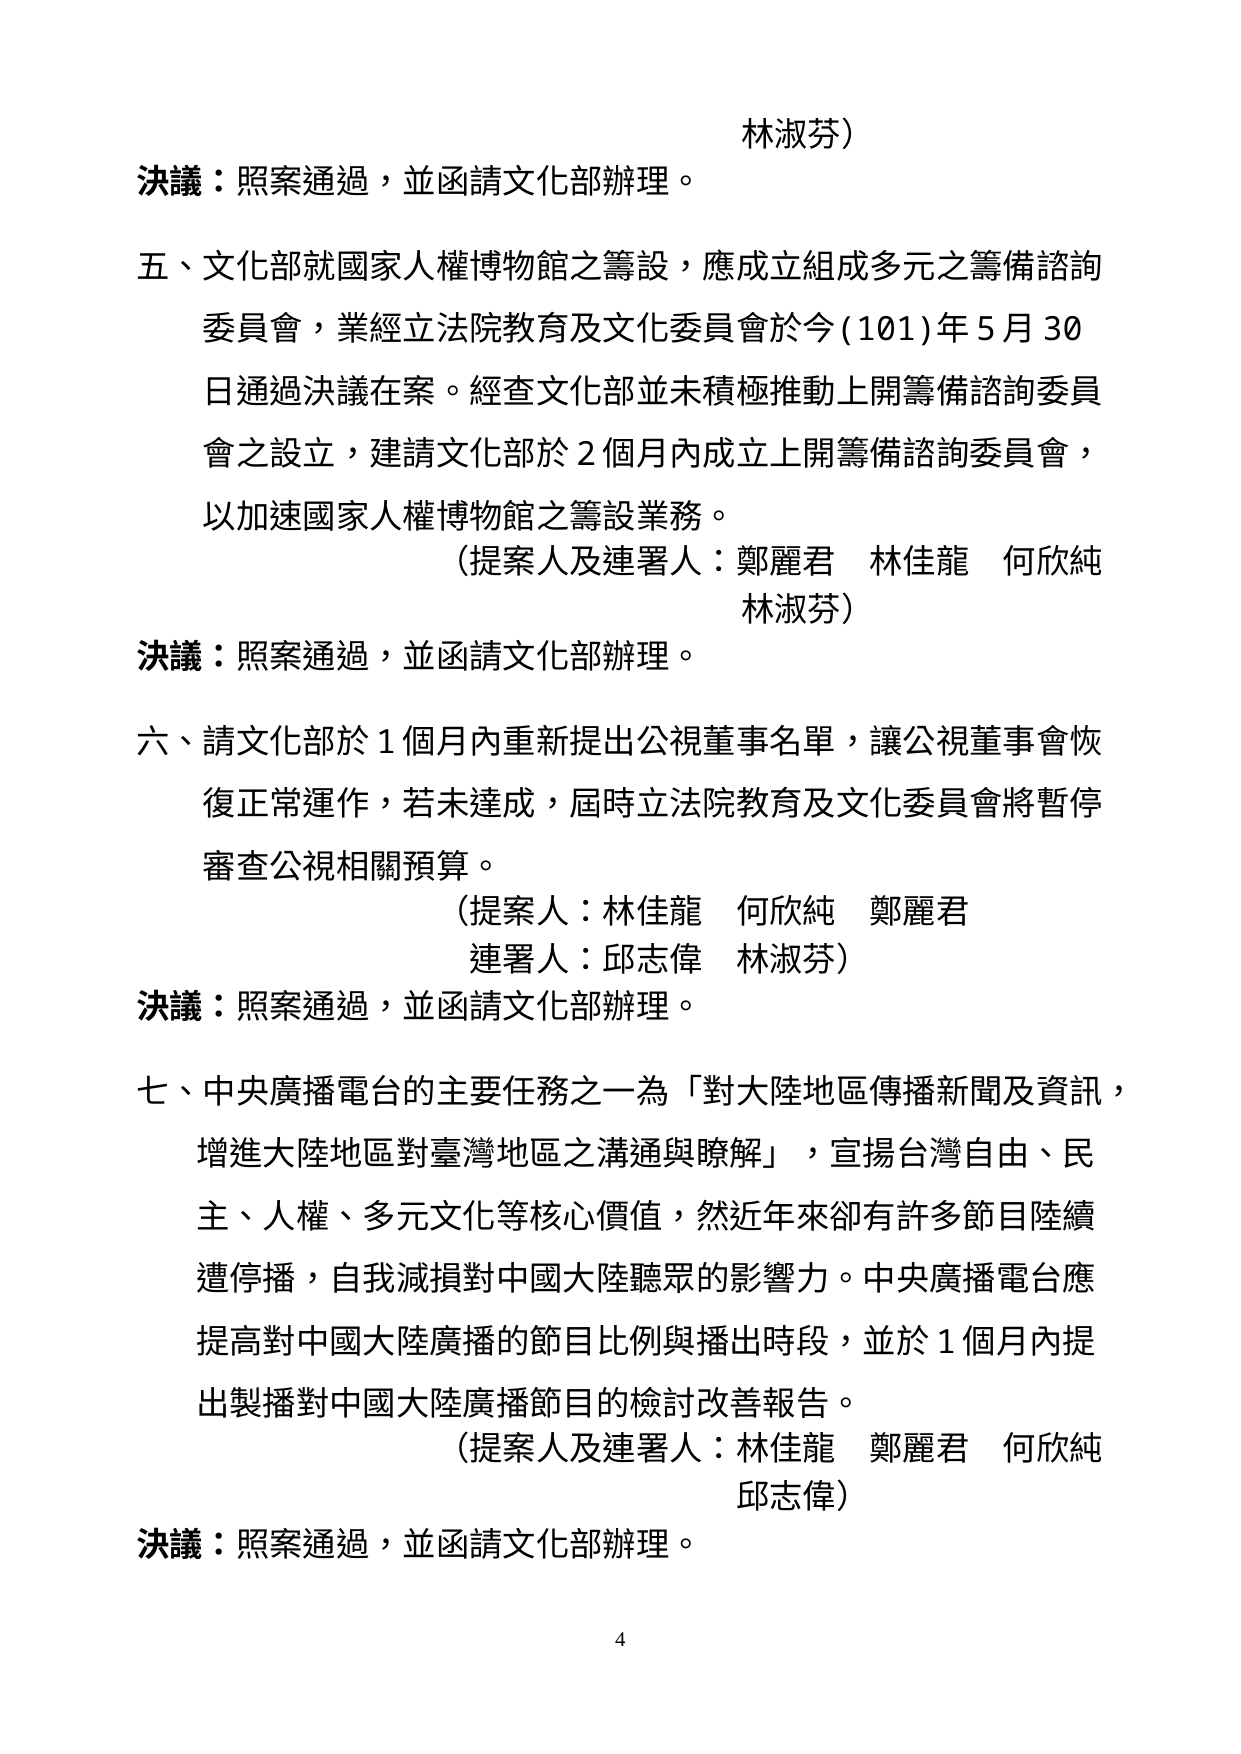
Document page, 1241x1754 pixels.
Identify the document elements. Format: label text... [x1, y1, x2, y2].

text （提案人及連署人：林佳龍 鄭麗君 何欣純 邱志偉） [436, 1422, 1104, 1518]
text 林淑芬） [741, 583, 1104, 631]
text 連署人：邱志偉 林淑芬） [469, 933, 1104, 981]
text （提案人：林佳龍 何欣純 鄭麗君 [436, 885, 1104, 933]
text （提案人及連署人：鄭麗君 林佳龍 何欣純 [136, 535, 1104, 583]
text 六、請文化部於1個月內重新提出公視董事名單，讓公視董事會恢復正常運作，若未達成，屆時立法院教育及文化委員會將暫停審查公視相關預算。 [136, 697, 1104, 885]
text 五、文化部就國家人權博物館之籌設，應成立組成多元之籌備諮詢委員會，業經立法院教育及文化委員會於今(101)年5月30日通過決議在案。經查文化部並未積極推動上開籌備諮詢委員會之設立，建請文化部於2個月內成立上開籌備諮詢委員會，以加速國家人權博物館之籌設業務。 [136, 222, 1104, 535]
text 決議：照案通過，並函請文化部辦理。 [136, 1518, 1102, 1566]
text 決議：照案通過，並函請文化部辦理。 [136, 631, 1102, 678]
text 林淑芬） [741, 108, 1104, 156]
text 決議：照案通過，並函請文化部辦理。 [136, 156, 1102, 203]
text 七、中央廣播電台的主要任務之一為「對大陸地區傳播新聞及資訊，增進大陸地區對臺灣地區之溝通與瞭解」，宣揚台灣自由、民主、人權、多元文化等核心價值，然近年來卻有許多節目陸續遭停播，自我減損對中國大陸聽眾的影響力。中央廣播電台應提高對中國大陸廣播的節目比例與播出時段，並於1個月內提出製播對中國大陸廣播節目的檢討改善報告。 [136, 1047, 1104, 1422]
text 決議：照案通過，並函請文化部辦理。 [136, 981, 1102, 1028]
